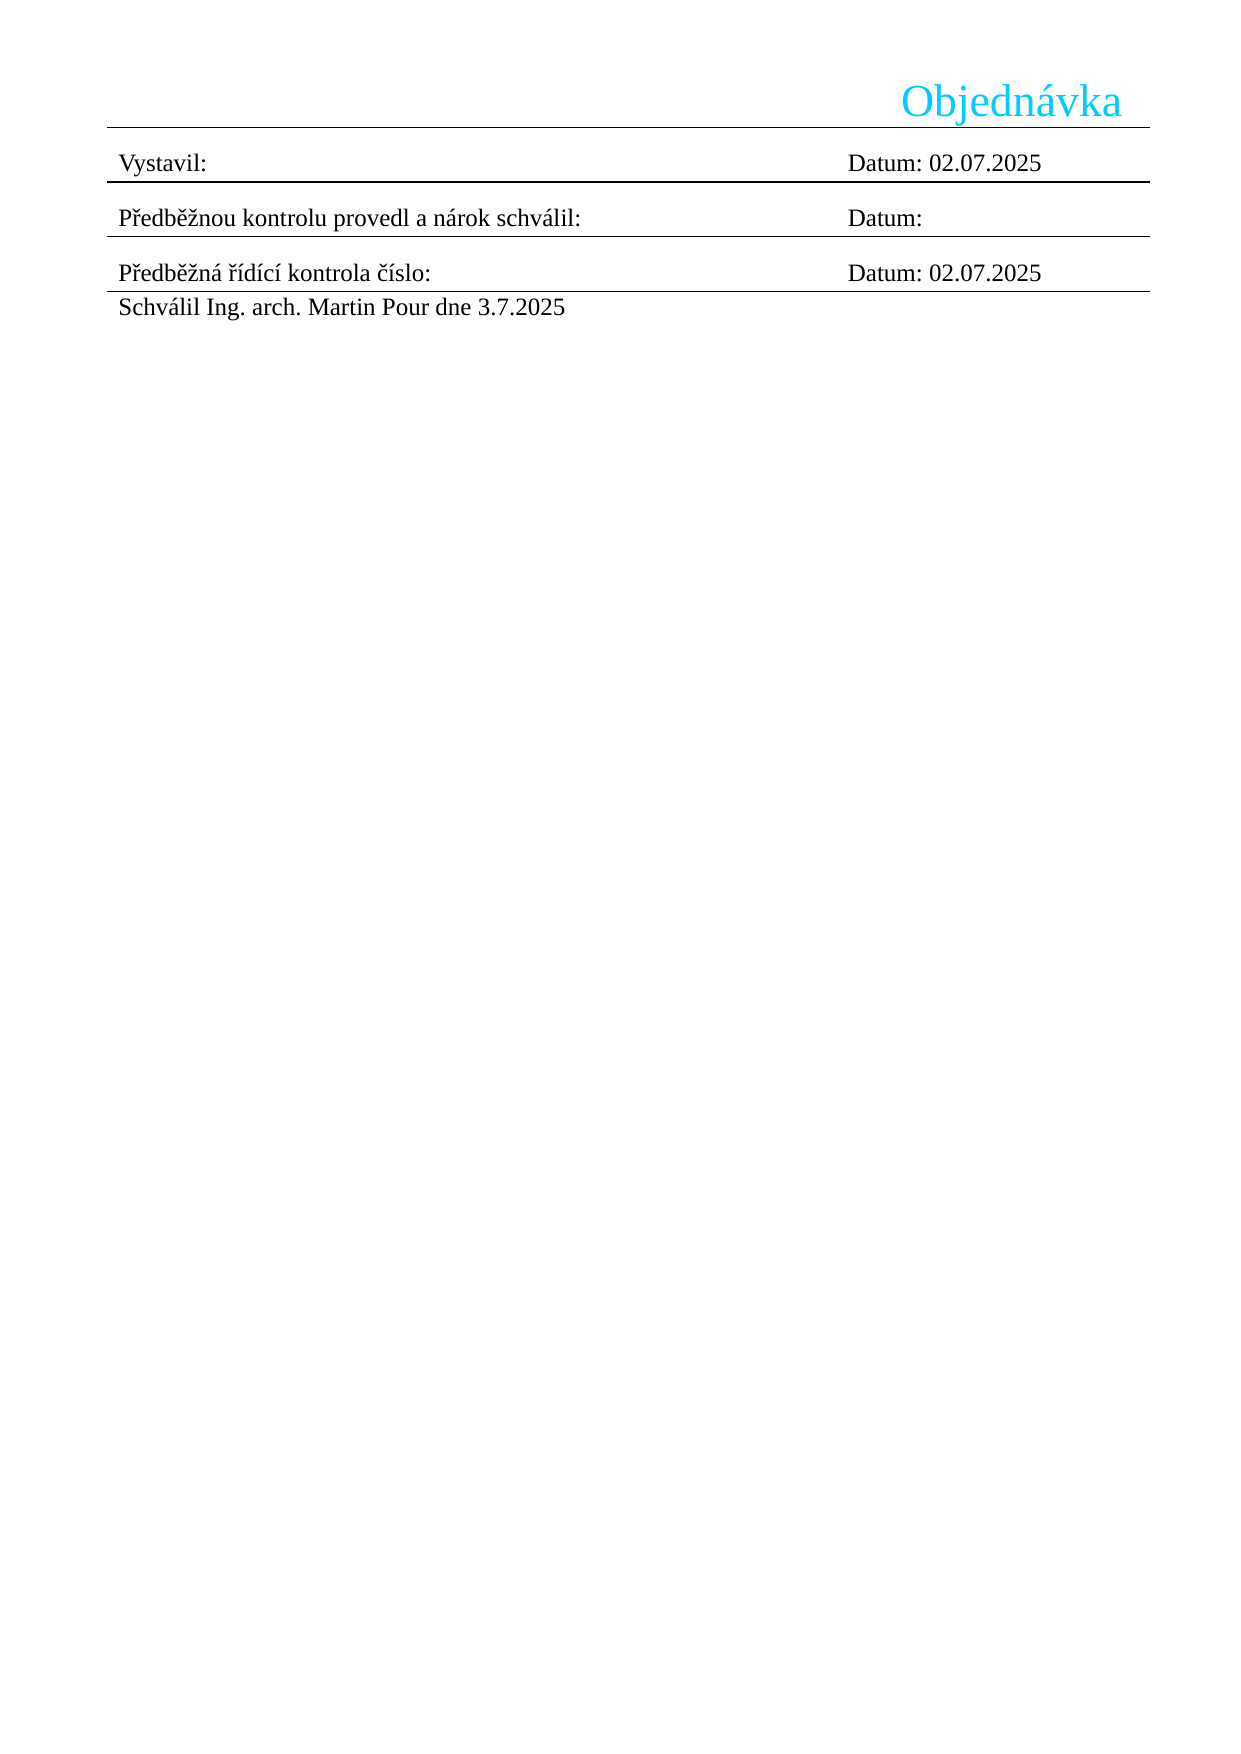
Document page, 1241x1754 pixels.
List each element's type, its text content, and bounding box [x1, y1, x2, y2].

table_cell Vystavil: [107, 128, 836, 181]
text Schválil Ing. arch. Martin Pour dne 3.7.2025 [118, 292, 1122, 321]
table_cell Datum: 02.07.2025 [836, 128, 1150, 181]
table_cell Datum: 02.07.2025 [836, 237, 1150, 291]
table_cell Předběžnou kontrolu provedl a nárok schválil: [107, 183, 836, 236]
table_cell Datum: [836, 183, 1150, 236]
table_cell Předběžná řídící kontrola číslo: [107, 237, 836, 291]
